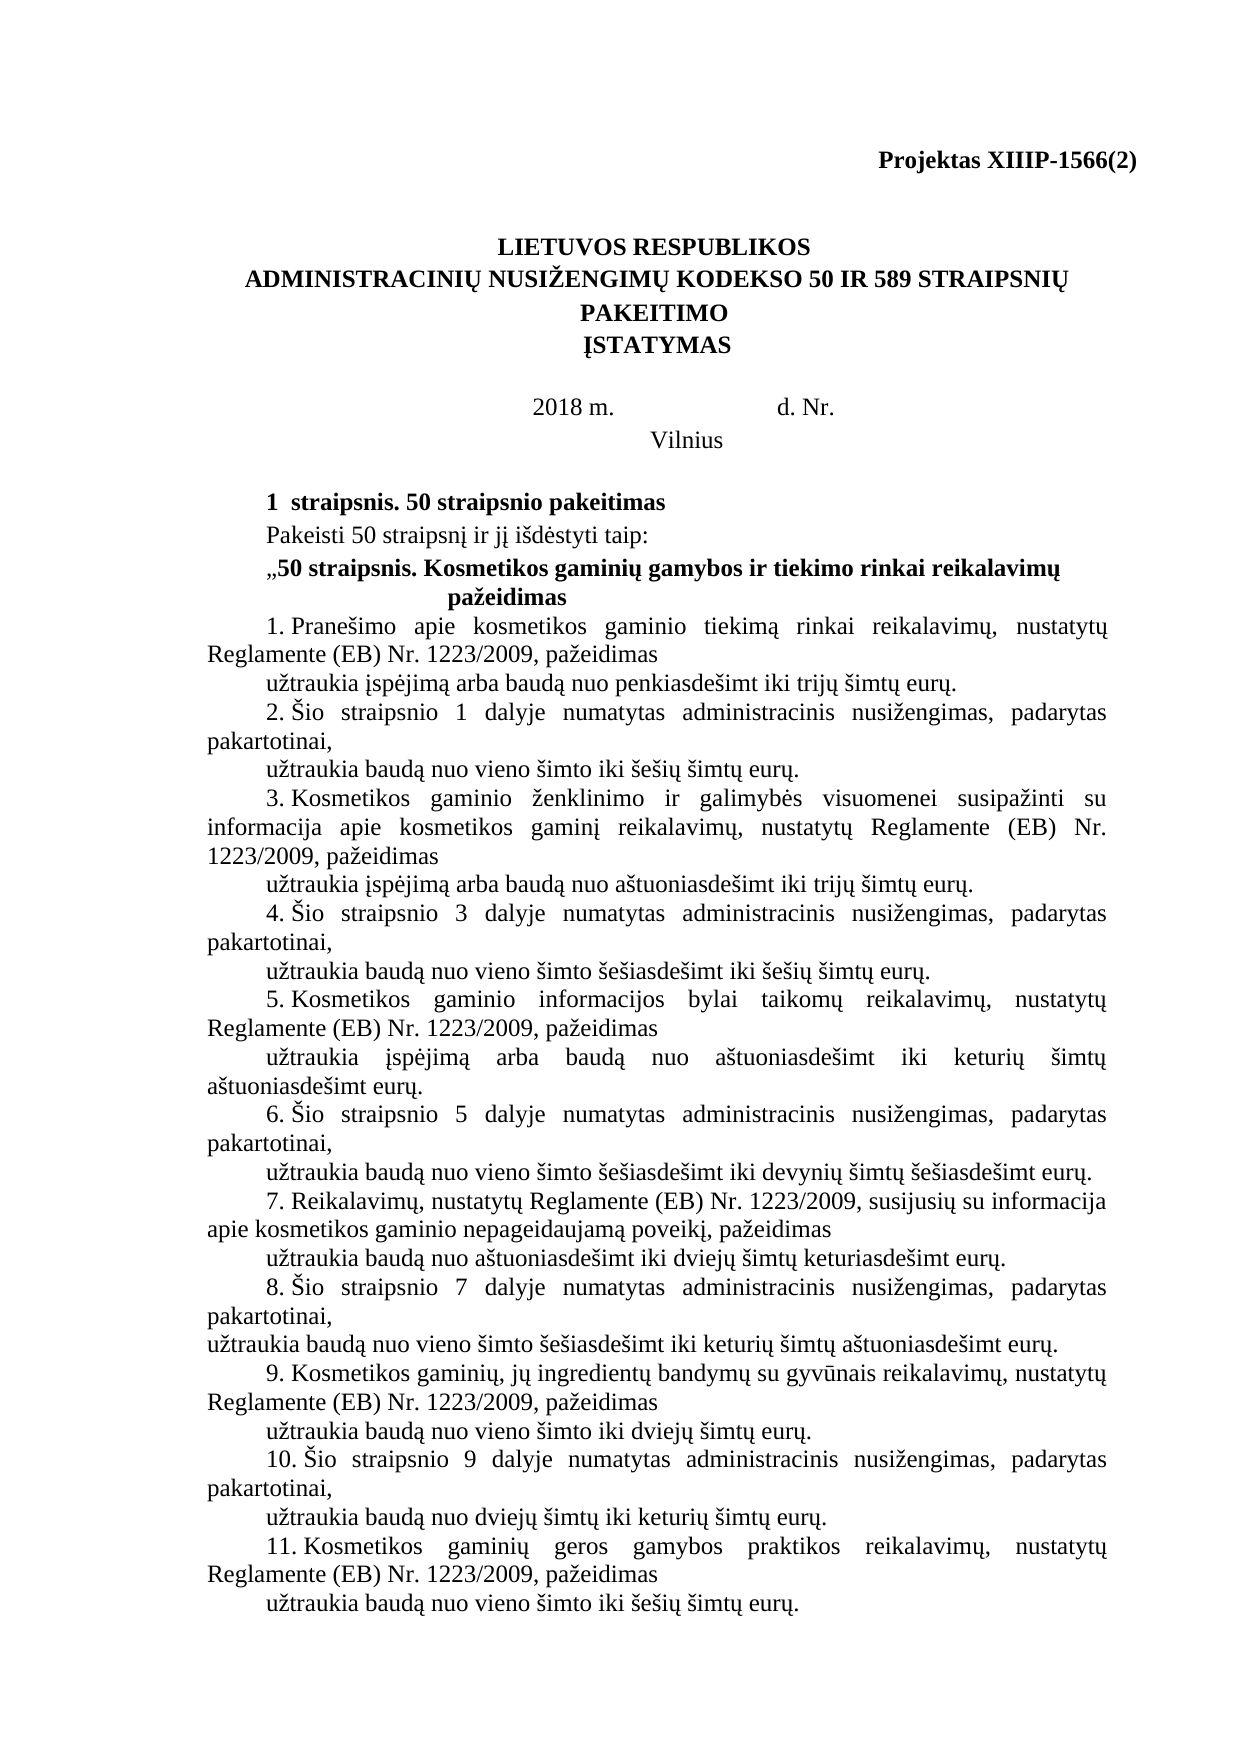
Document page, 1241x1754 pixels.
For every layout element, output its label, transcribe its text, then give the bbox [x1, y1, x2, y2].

text 1 straipsnis. 50 straipsnio pakeitimas [207, 487, 1137, 516]
text 5. Kosmetikos gaminio informacijos bylai taikomų reikalavimų, nustatytų Reglamente (EB) Nr. 1223/2009, pažeidimas [207, 984, 1107, 1042]
text Projektas XIIIP-1566(2) [177, 145, 1137, 174]
text ĮSTATYMAS [177, 331, 1137, 359]
text 4. Šio straipsnio 3 dalyje numatytas administracinis nusižengimas, padarytas pakartotinai, [207, 898, 1107, 956]
text užtraukia baudą nuo vieno šimto šešiasdešimt iki devynių šimtų šešiasdešimt eurų. [207, 1157, 1107, 1186]
text LIETUVOS RESPUBLIKOS [177, 232, 1137, 260]
text 11. Kosmetikos gaminių geros gamybos praktikos reikalavimų, nustatytų Reglamente (EB) Nr. 1223/2009, pažeidimas [207, 1531, 1107, 1588]
text užtraukia įspėjimą arba baudą nuo penkiasdešimt iki trijų šimtų eurų. [207, 668, 1107, 697]
text užtraukia baudą nuo aštuoniasdešimt iki dviejų šimtų keturiasdešimt eurų. [207, 1243, 1107, 1272]
text 3. Kosmetikos gaminio ženklinimo ir galimybės visuomenei susipažinti su informacija apie kosmetikos gaminį reikalavimų, nustatytų Reglamente (EB) Nr. 1223/2009, pažeidimas [207, 783, 1107, 869]
text „50 straipsnis. Kosmetikos gaminių gamybos ir tiekimo rinkai reikalavimų [207, 553, 1137, 582]
text 10. Šio straipsnio 9 dalyje numatytas administracinis nusižengimas, padarytas pakartotinai, [207, 1444, 1107, 1502]
text pažeidimas [342, 582, 1137, 611]
text užtraukia baudą nuo vieno šimto šešiasdešimt iki šešių šimtų eurų. [207, 956, 1107, 984]
text 9. Kosmetikos gaminių, jų ingredientų bandymų su gyvūnais reikalavimų, nustatytų Reglamente (EB) Nr. 1223/2009, pažeidimas [207, 1358, 1107, 1416]
text 6. Šio straipsnio 5 dalyje numatytas administracinis nusižengimas, padarytas pakartotinai, [207, 1099, 1107, 1157]
text užtraukia baudą nuo vieno šimto iki šešių šimtų eurų. [207, 754, 1107, 783]
text ADMINISTRACINIŲ NUSIŽENGIMŲ KODEKSO 50 IR 589 STRAIPSNIŲ PAKEITIMO [177, 264, 1137, 326]
text užtraukia įspėjimą arba baudą nuo aštuoniasdešimt iki keturių šimtų aštuoniasdešimt eurų. [207, 1042, 1107, 1099]
text užtraukia įspėjimą arba baudą nuo aštuoniasdešimt iki trijų šimtų eurų. [207, 869, 1107, 898]
text užtraukia baudą nuo dviejų šimtų iki keturių šimtų eurų. [207, 1502, 1107, 1531]
text 8. Šio straipsnio 7 dalyje numatytas administracinis nusižengimas, padarytas pakartotinai, užtraukia baudą nuo vieno šimto šešiasdešimt iki keturių šimtų aštuoniasdešimt eurų. [207, 1272, 1107, 1358]
text užtraukia baudą nuo vieno šimto iki dviejų šimtų eurų. [207, 1416, 1107, 1444]
text Vilnius [177, 425, 1137, 454]
text 1. Pranešimo apie kosmetikos gaminio tiekimą rinkai reikalavimų, nustatytų Reglamente (EB) Nr. 1223/2009, pažeidimas [207, 611, 1107, 668]
text Pakeisti 50 straipsnį ir jį išdėstyti taip: [207, 520, 1137, 549]
text užtraukia baudą nuo vieno šimto iki šešių šimtų eurų. [207, 1588, 1107, 1617]
text 2018 m. d. Nr. [177, 392, 1137, 421]
text 7. Reikalavimų, nustatytų Reglamente (EB) Nr. 1223/2009, susijusių su informacija apie kosmetikos gaminio nepageidaujamą poveikį, pažeidimas [207, 1186, 1107, 1243]
text 2. Šio straipsnio 1 dalyje numatytas administracinis nusižengimas, padarytas pakartotinai, [207, 697, 1107, 754]
